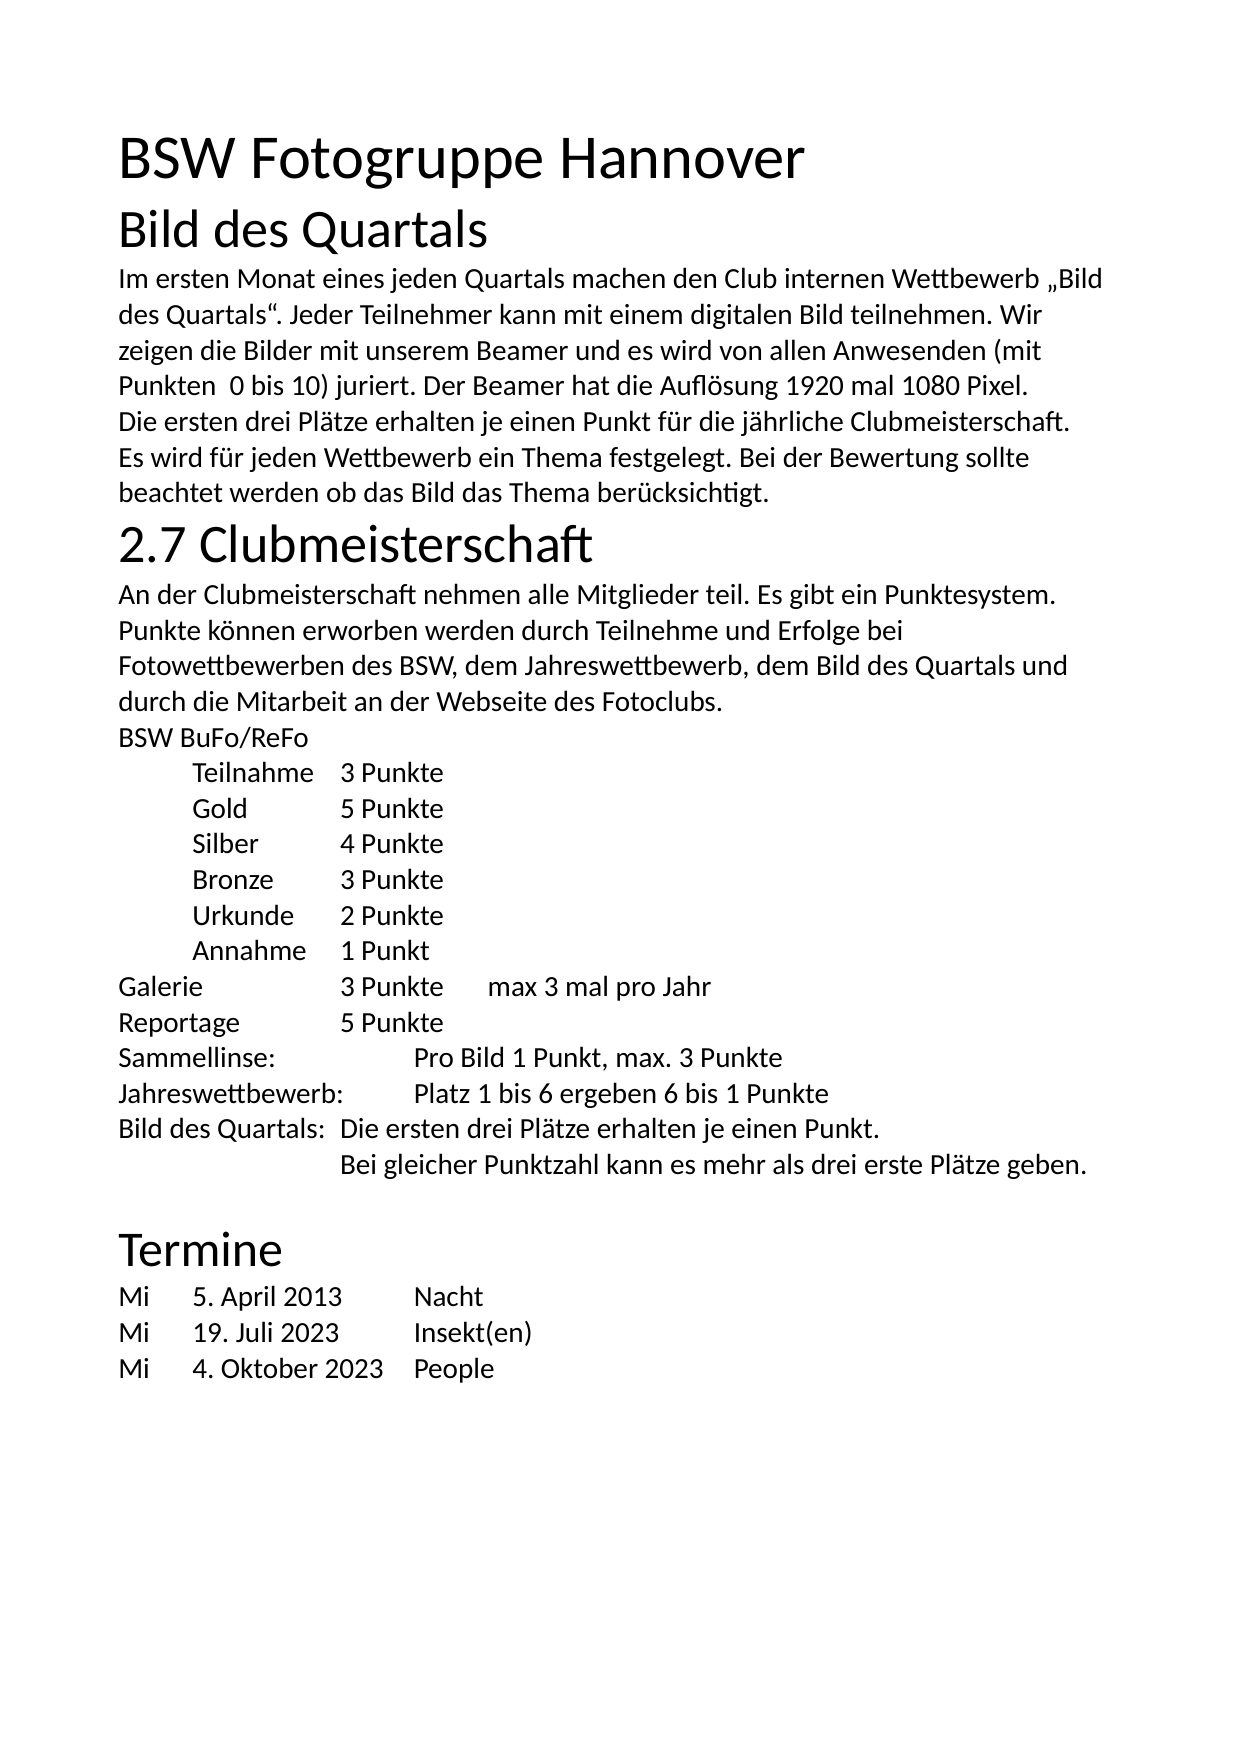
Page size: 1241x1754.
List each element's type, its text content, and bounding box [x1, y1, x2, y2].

text BSW Fotogruppe Hannover Bild des Quartals Im ersten Monat eines jeden Quartals machen den Club internen Wettbewerb „Bild des Quartals“. Jeder Teilnehmer kann mit einem digitalen Bild teilnehmen. Wir zeigen die Bilder mit unserem Beamer und es wird von allen Anwesenden (mit Punkten 0 bis 10) juriert. Der Beamer hat die Auflösung 1920 mal 1080 Pixel. Die ersten drei Plätze erhalten je einen Punkt für die jährliche Clubmeisterschaft. Es wird für jeden Wettbewerb ein Thema festgelegt. Bei der Bewertung sollte beachtet werden ob das Bild das Thema berücksichtigt. 2.7 Clubmeisterschaft An der Clubmeisterschaft nehmen alle Mitglieder teil. Es gibt ein Punktesystem. Punkte können erworben werden durch Teilnehme und Erfolge bei Fotowettbewerben des BSW, dem Jahreswettbewerb, dem Bild des Quartals und durch die Mitarbeit an der Webseite des Fotoclubs. BSW BuFo/ReFo Teilnahme 3 Punkte Gold 5 Punkte Silber 4 Punkte Bronze 3 Punkte Urkunde 2 Punkte Annahme 1 Punkt Galerie 3 Punkte max 3 mal pro Jahr Reportage 5 Punkte Sammellinse: Pro Bild 1 Punkt, max. 3 Punkte Jahreswettbewerb: Platz 1 bis 6 ergeben 6 bis 1 Punkte Bild des Quartals: Die ersten drei Plätze erhalten je einen Punkt. Bei gleicher Punktzahl kann es mehr als drei erste Plätze geben. Termine Mi 5. April 2013 Nacht Mi 19. Juli 2023 Insekt(en) Mi 4. Oktober 2023 People [118, 118, 1122, 1492]
